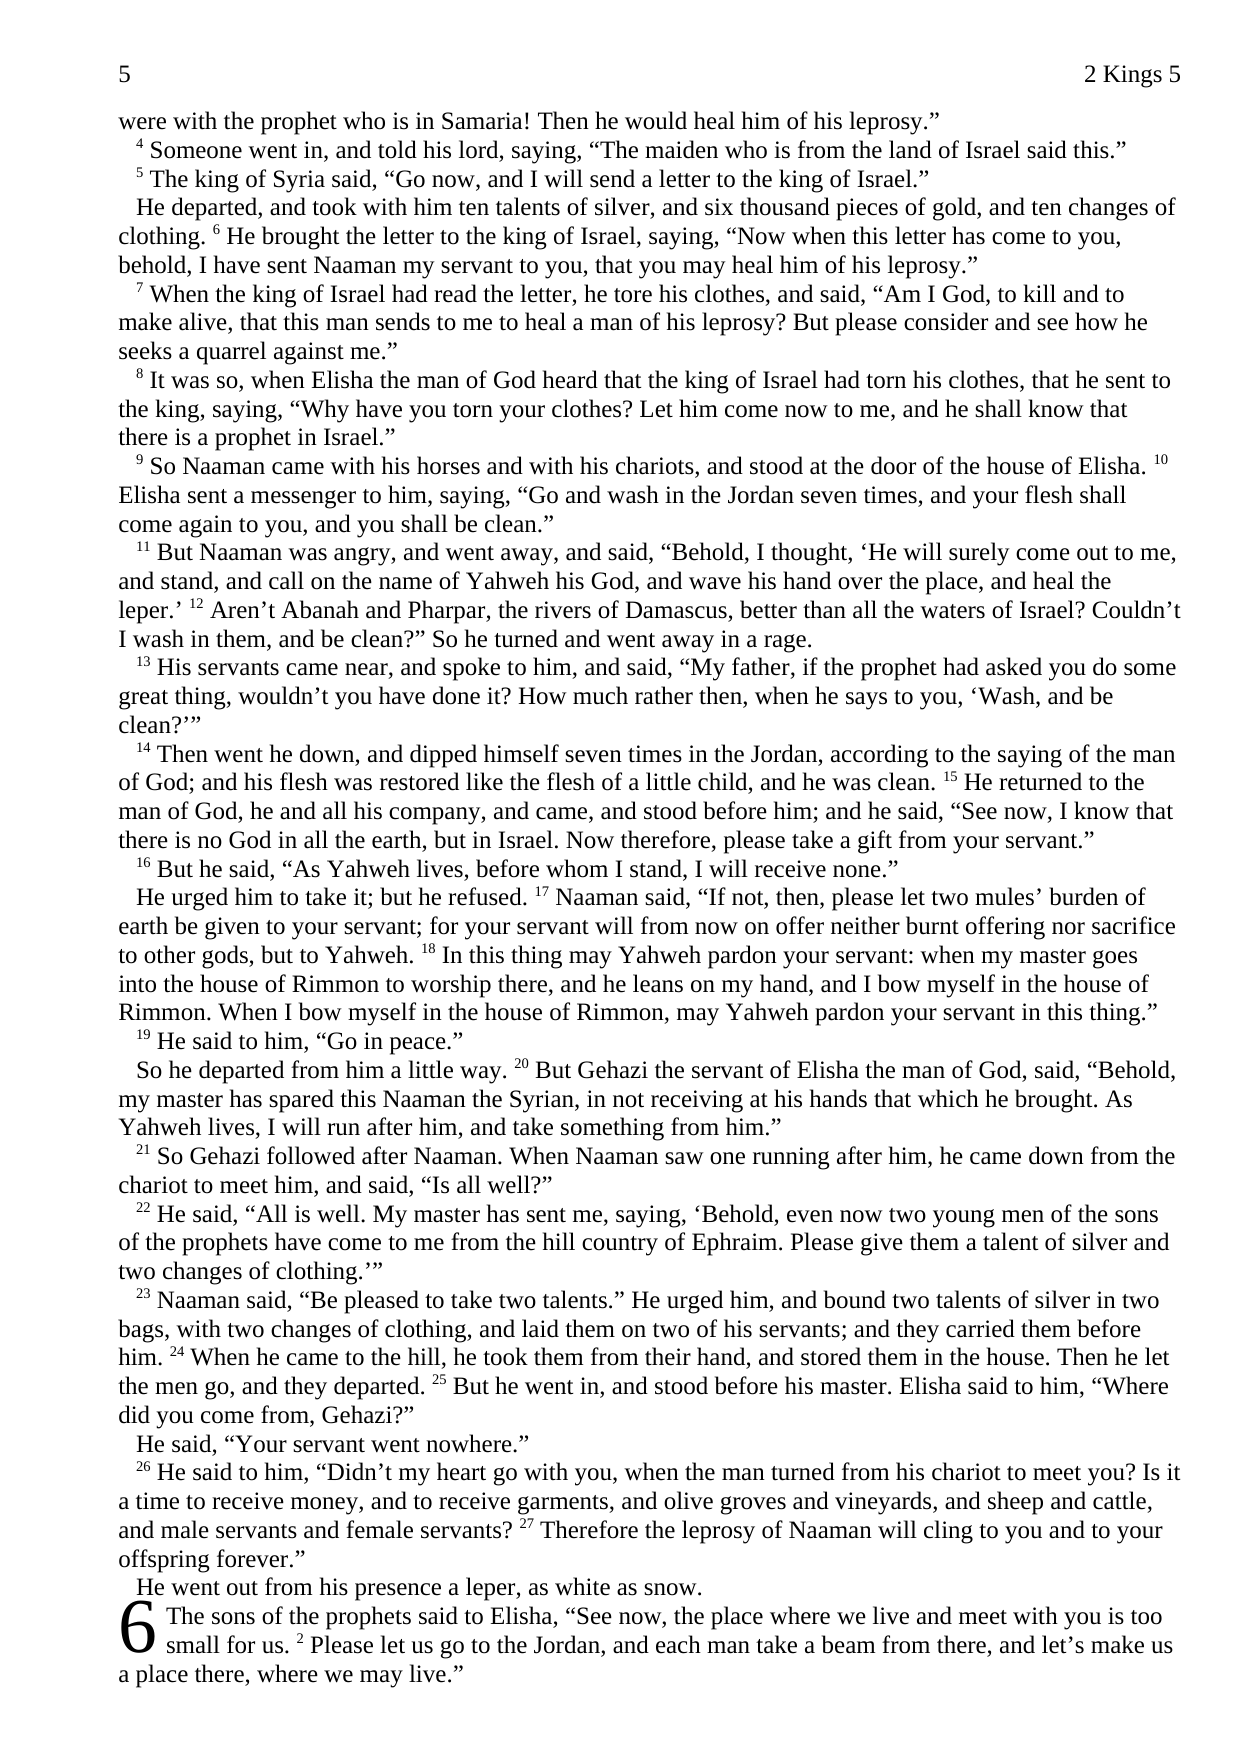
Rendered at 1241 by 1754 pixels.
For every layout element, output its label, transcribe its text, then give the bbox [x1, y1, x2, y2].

text 19 He said to him, “Go in peace.” [118, 1026, 1181, 1055]
text He said, “Your servant went nowhere.” [118, 1429, 1181, 1457]
text 22 He said, “All is well. My master has sent me, saying, ‘Behold, even now two young men of the sons of the prophets have come to me from the hill country of Ephraim. Please give them a talent of silver and two changes of clothing.’” [118, 1199, 1181, 1285]
text He urged him to take it; but he refused. 17 Naaman said, “If not, then, please let two mules’ burden of earth be given to your servant; for your servant will from now on offer neither burnt offering nor sacrifice to other gods, but to Yahweh. 18 In this thing may Yahweh pardon your servant: when my master goes into the house of Rimmon to worship there, and he leans on my hand, and I bow myself in the house of Rimmon. When I bow myself in the house of Rimmon, may Yahweh pardon your servant in this thing.” [118, 882, 1181, 1026]
text 7 When the king of Israel had read the letter, he tore his clothes, and said, “Am I God, to kill and to make alive, that this man sends to me to heal a man of his leprosy? But please consider and see how he seeks a quarrel against me.” [118, 279, 1181, 365]
text 21 So Gehazi followed after Naaman. When Naaman saw one running after him, he came down from the chariot to meet him, and said, “Is all well?” [118, 1141, 1181, 1199]
text 26 He said to him, “Didn’t my heart go with you, when the man turned from his chariot to meet you? Is it a time to receive money, and to receive garments, and olive groves and vineyards, and sheep and cattle, and male servants and female servants? 27 Therefore the leprosy of Naaman will cling to you and to your offspring forever.” [118, 1457, 1181, 1572]
text 16 But he said, “As Yahweh lives, before whom I stand, I will receive none.” [118, 854, 1181, 882]
text He went out from his presence a leper, as white as snow. [118, 1572, 1181, 1601]
text 6The sons of the prophets said to Elisha, “See now, the place where we live and meet with you is too small for us. 2 Please let us go to the Jordan, and each man take a beam from there, and let’s make us a place there, where we may live.” [118, 1601, 1181, 1687]
text 8 It was so, when Elisha the man of God heard that the king of Israel had torn his clothes, that he sent to the king, saying, “Why have you torn your clothes? Let him come now to me, and he shall know that there is a prophet in Israel.” [118, 365, 1181, 451]
text 13 His servants came near, and spoke to him, and said, “My father, if the prophet had asked you do some great thing, wouldn’t you have done it? How much rather then, when he says to you, ‘Wash, and be clean?’” [118, 652, 1181, 739]
text 9 So Naaman came with his horses and with his chariots, and stood at the door of the house of Elisha. 10 Elisha sent a messenger to him, saying, “Go and wash in the Jordan seven times, and your flesh shall come again to you, and you shall be clean.” [118, 451, 1181, 537]
text 4 Someone went in, and told his lord, saying, “The maiden who is from the land of Israel said this.” [118, 135, 1181, 164]
text 23 Naaman said, “Be pleased to take two talents.” He urged him, and bound two talents of silver in two bags, with two changes of clothing, and laid them on two of his servants; and they carried them before him. 24 When he came to the hill, he took them from their hand, and stored them in the house. Then he let the men go, and they departed. 25 But he went in, and stood before his master. Elisha said to him, “Where did you come from, Gehazi?” [118, 1285, 1181, 1429]
text He departed, and took with him ten talents of silver, and six thousand pieces of gold, and ten changes of clothing. 6 He brought the letter to the king of Israel, saying, “Now when this letter has come to you, behold, I have sent Naaman my servant to you, that you may heal him of his leprosy.” [118, 192, 1181, 279]
text 11 But Naaman was angry, and went away, and said, “Behold, I thought, ‘He will surely come out to me, and stand, and call on the name of Yahweh his God, and wave his hand over the place, and heal the leper.’ 12 Aren’t Abanah and Pharpar, the rivers of Damascus, better than all the waters of Israel? Couldn’t I wash in them, and be clean?” So he turned and went away in a rage. [118, 537, 1181, 652]
text So he departed from him a little way. 20 But Gehazi the servant of Elisha the man of God, said, “Behold, my master has spared this Naaman the Syrian, in not receiving at his hands that which he brought. As Yahweh lives, I will run after him, and take something from him.” [118, 1055, 1181, 1141]
text were with the prophet who is in Samaria! Then he would heal him of his leprosy.” [118, 106, 1181, 135]
text 5 The king of Syria said, “Go now, and I will send a letter to the king of Israel.” [118, 164, 1181, 192]
text 14 Then went he down, and dipped himself seven times in the Jordan, according to the saying of the man of God; and his flesh was restored like the flesh of a little child, and he was clean. 15 He returned to the man of God, he and all his company, and came, and stood before him; and he said, “See now, I know that there is no God in all the earth, but in Israel. Now therefore, please take a gift from your servant.” [118, 739, 1181, 854]
